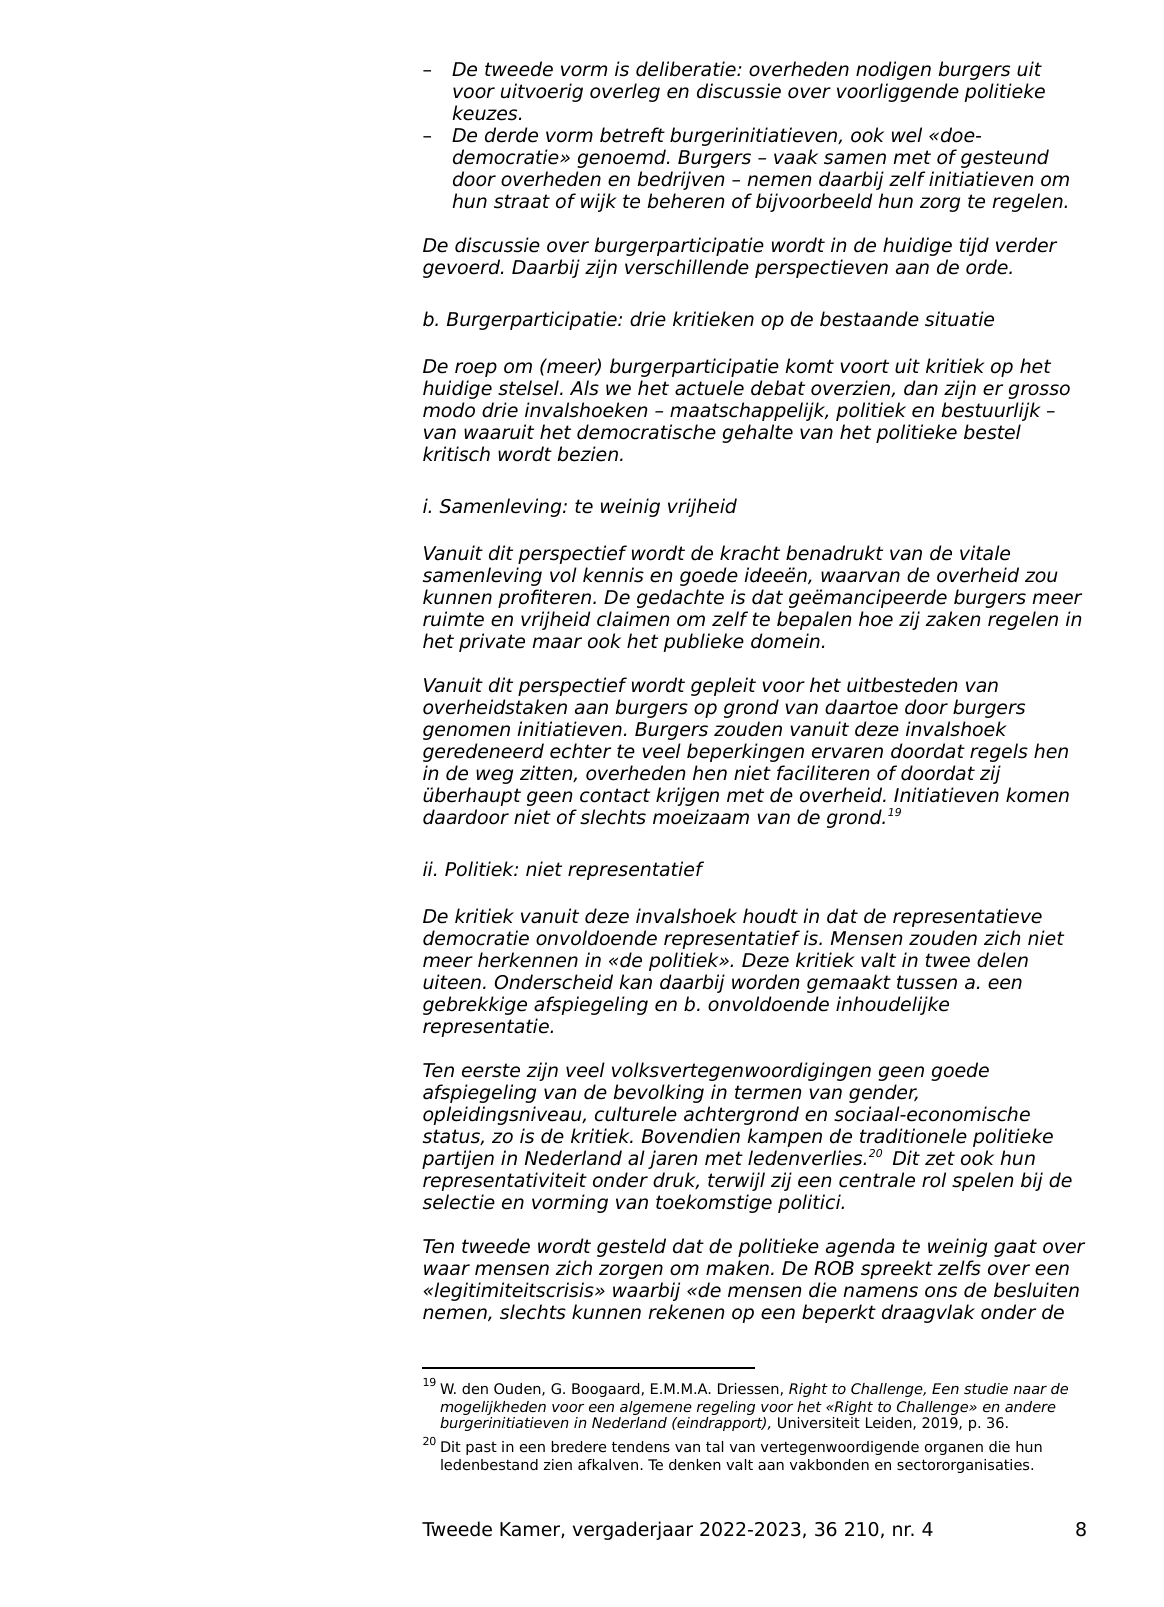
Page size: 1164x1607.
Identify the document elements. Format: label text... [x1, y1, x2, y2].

text W. den Ouden, G. Boogaard, E.M.M.A. Driessen, Right to Challenge, Een studie naar de mogelijkheden voor een algemene regeling voor het «Right to Challenge» en andere burgerinitiatieven in Nederland (eindrapport), Universiteit Leiden, 2019, p. 36. [422, 1377, 1087, 1432]
subtitle b. Burgerparticipatie: drie kritieken op de bestaande situatie [422, 309, 1087, 331]
text Vanuit dit perspectief wordt gepleit voor het uitbesteden van overheidstaken aan burgers op grond van daartoe door burgers genomen initiatieven. Burgers zouden vanuit deze invalshoek geredeneerd echter te veel beperkingen ervaren doordat regels hen in de weg zitten, overheden hen niet faciliteren of doordat zij überhaupt geen contact krijgen met de overheid. Initiatieven komen daardoor niet of slechts moeizaam van de grond. [422, 675, 1087, 829]
text Ten eerste zijn veel volksvertegenwoordigingen geen goede afspiegeling van de bevolking in termen van gender, opleidingsniveau, culturele achtergrond en sociaal-economische status, zo is de kritiek. Bovendien kampen de traditionele politieke partijen in Nederland al jaren met ledenverlies. Dit zet ook hun representativiteit onder druk, terwijl zij een centrale rol spelen bij de selectie en vorming van toekomstige politici. [422, 1060, 1087, 1214]
text Dit past in een bredere tendens van tal van vertegenwoordigende organen die hun ledenbestand zien afkalven. Te denken valt aan vakbonden en sectororganisaties. [422, 1435, 1087, 1474]
text De discussie over burgerparticipatie wordt in de huidige tijd verder gevoerd. Daarbij zijn verschillende perspectieven aan de orde. [422, 235, 1087, 279]
text Ten tweede wordt gesteld dat de politieke agenda te weinig gaat over waar mensen zich zorgen om maken. De ROB spreekt zelfs over een «legitimiteitscrisis» waarbij «de mensen die namens ons de besluiten nemen, slechts kunnen rekenen op een beperkt draagvlak onder de [422, 1236, 1087, 1324]
text – De derde vorm betreft burgerinitiatieven, ook wel «doe-democratie» genoemd. Burgers – vaak samen met of gesteund door overheden en bedrijven – nemen daarbij zelf initiatieven om hun straat of wijk te beheren of bijvoorbeeld hun zorg te regelen. [422, 125, 1087, 213]
subtitle i. Samenleving: te weinig vrijheid [422, 496, 1087, 518]
text De kritiek vanuit deze invalshoek houdt in dat de representatieve democratie onvoldoende representatief is. Mensen zouden zich niet meer herkennen in «de politiek». Deze kritiek valt in twee delen uiteen. Onderscheid kan daarbij worden gemaakt tussen a. een gebrekkige afspiegeling en b. onvoldoende inhoudelijke representatie. [422, 906, 1087, 1038]
text Vanuit dit perspectief wordt de kracht benadrukt van de vitale samenleving vol kennis en goede ideeën, waarvan de overheid zou kunnen profiteren. De gedachte is dat geëmancipeerde burgers meer ruimte en vrijheid claimen om zelf te bepalen hoe zij zaken regelen in het private maar ook het publieke domein. [422, 543, 1087, 653]
text – De tweede vorm is deliberatie: overheden nodigen burgers uit voor uitvoerig overleg en discussie over voorliggende politieke keuzes. [422, 59, 1087, 125]
subtitle ii. Politiek: niet representatief [422, 859, 1087, 881]
text De roep om (meer) burgerparticipatie komt voort uit kritiek op het huidige stelsel. Als we het actuele debat overzien, dan zijn er grosso modo drie invalshoeken – maatschappelijk, politiek en bestuurlijk – van waaruit het democratische gehalte van het politieke bestel kritisch wordt bezien. [422, 356, 1087, 466]
